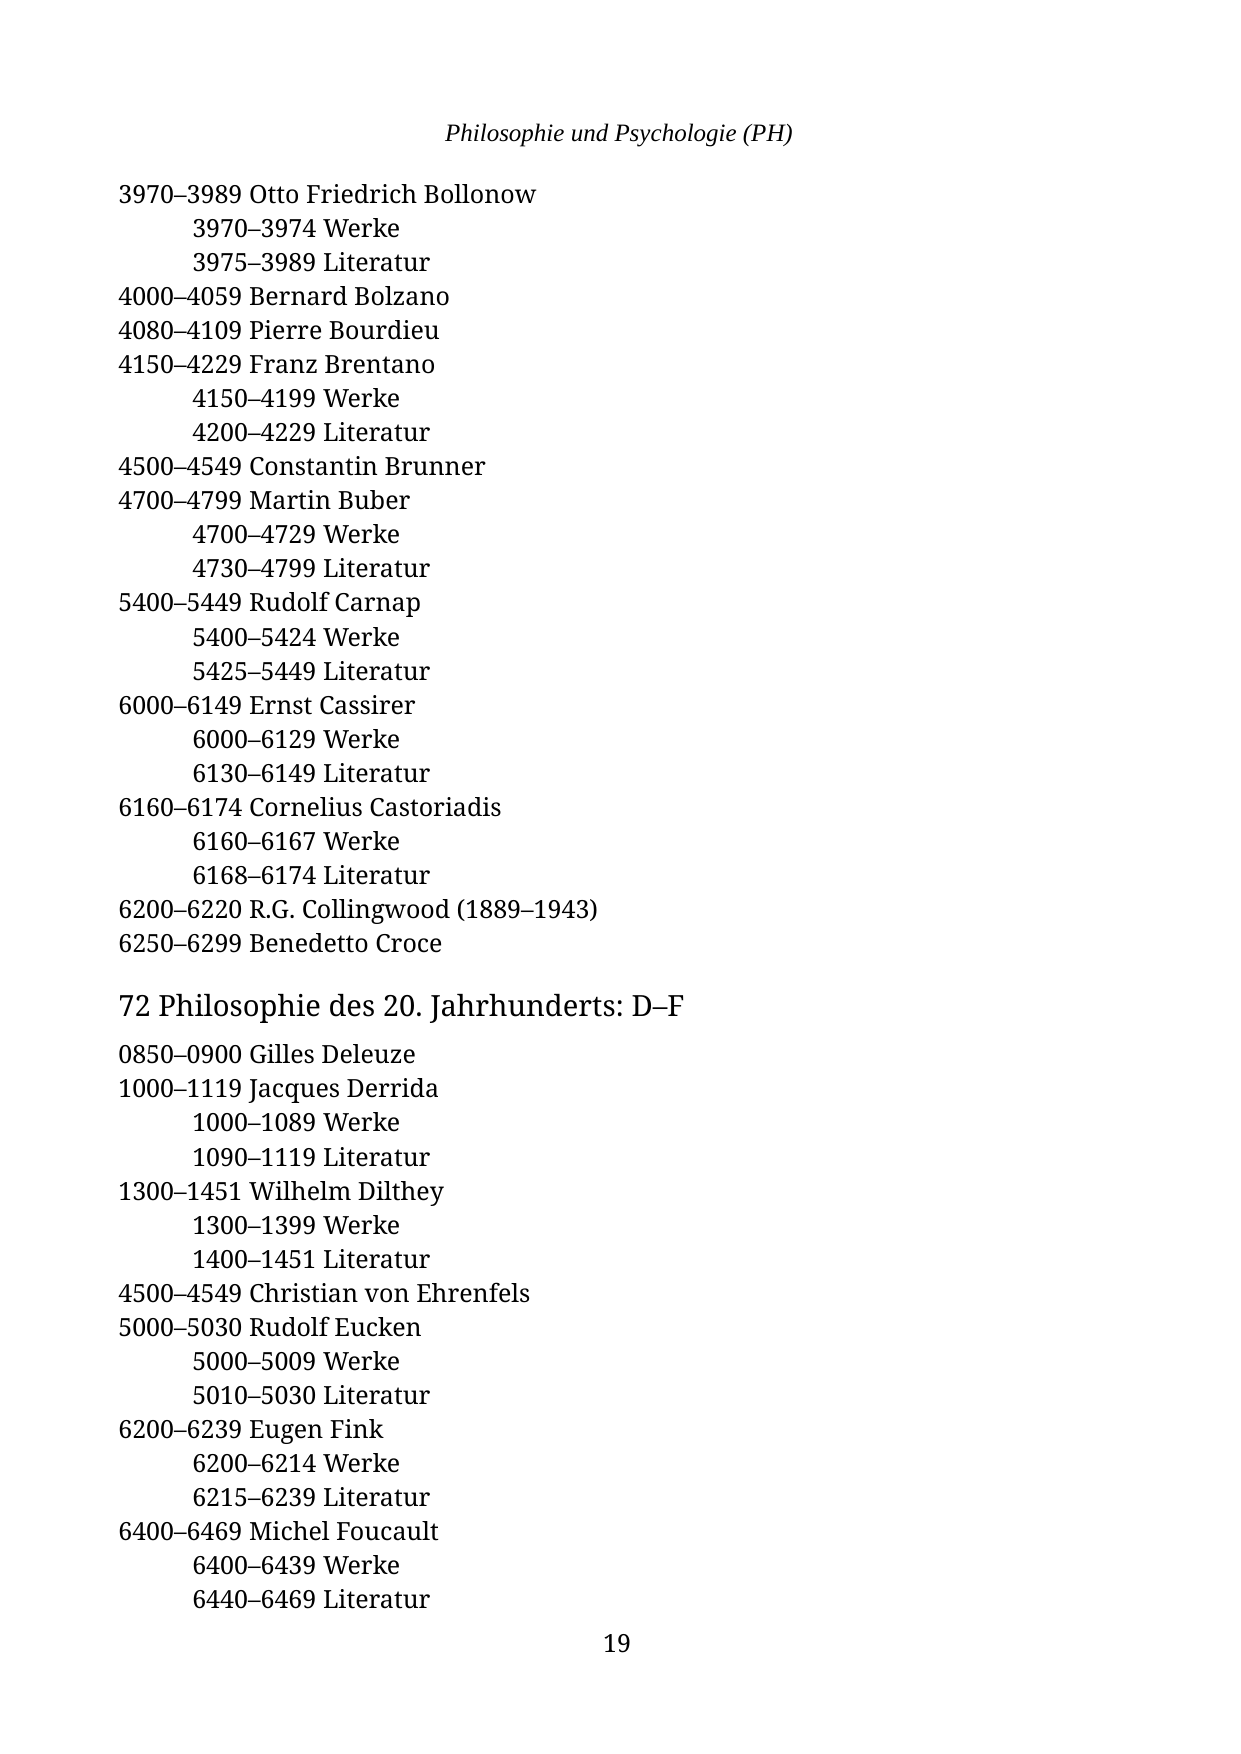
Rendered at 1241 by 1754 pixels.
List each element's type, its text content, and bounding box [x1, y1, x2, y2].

text 5010–5030 Literatur [118, 1378, 1122, 1412]
text 4500–4549 Christian von Ehrenfels [118, 1275, 1122, 1309]
text 5400–5449 Rudolf Carnap [118, 585, 1122, 619]
text 6215–6239 Literatur [118, 1480, 1122, 1514]
text 3970–3974 Werke [118, 210, 1122, 244]
text 1090–1119 Literatur [118, 1139, 1122, 1173]
text 4700–4729 Werke [118, 517, 1122, 551]
text 6440–6469 Literatur [118, 1582, 1122, 1616]
text 6000–6149 Ernst Cassirer [118, 687, 1122, 721]
text 4150–4199 Werke [118, 381, 1122, 415]
text 1000–1089 Werke [118, 1105, 1122, 1139]
text 5000–5009 Werke [118, 1343, 1122, 1378]
text 1400–1451 Literatur [118, 1241, 1122, 1275]
text 4080–4109 Pierre Bourdieu [118, 313, 1122, 347]
text 6400–6469 Michel Foucault [118, 1514, 1122, 1548]
text 6160–6167 Werke [118, 823, 1122, 858]
text 0850–0900 Gilles Deleuze [118, 1037, 1122, 1071]
text 6200–6239 Eugen Fink [118, 1412, 1122, 1446]
text 3975–3989 Literatur [118, 244, 1122, 278]
text 4700–4799 Martin Buber [118, 483, 1122, 517]
text 6168–6174 Literatur [118, 858, 1122, 892]
text 6250–6299 Benedetto Croce [118, 926, 1122, 960]
text 1300–1451 Wilhelm Dilthey [118, 1173, 1122, 1207]
text 6200–6220 R.G. Collingwood (1889–1943) [118, 892, 1122, 926]
text 1300–1399 Werke [118, 1207, 1122, 1241]
text 6000–6129 Werke [118, 721, 1122, 755]
text 4000–4059 Bernard Bolzano [118, 278, 1122, 313]
text 3970–3989 Otto Friedrich Bollonow [118, 176, 1122, 210]
text 6160–6174 Cornelius Castoriadis [118, 789, 1122, 823]
text 6130–6149 Literatur [118, 755, 1122, 789]
text 4730–4799 Literatur [118, 551, 1122, 585]
text 6400–6439 Werke [118, 1548, 1122, 1582]
text 4500–4549 Constantin Brunner [118, 449, 1122, 483]
text 5000–5030 Rudolf Eucken [118, 1309, 1122, 1343]
text 4200–4229 Literatur [118, 415, 1122, 449]
text 1000–1119 Jacques Derrida [118, 1071, 1122, 1105]
subtitle 72 Philosophie des 20. Jahrhunderts: D–F [118, 985, 1122, 1024]
text 6200–6214 Werke [118, 1446, 1122, 1480]
text 5400–5424 Werke [118, 619, 1122, 653]
text 5425–5449 Literatur [118, 653, 1122, 687]
text 4150–4229 Franz Brentano [118, 347, 1122, 381]
